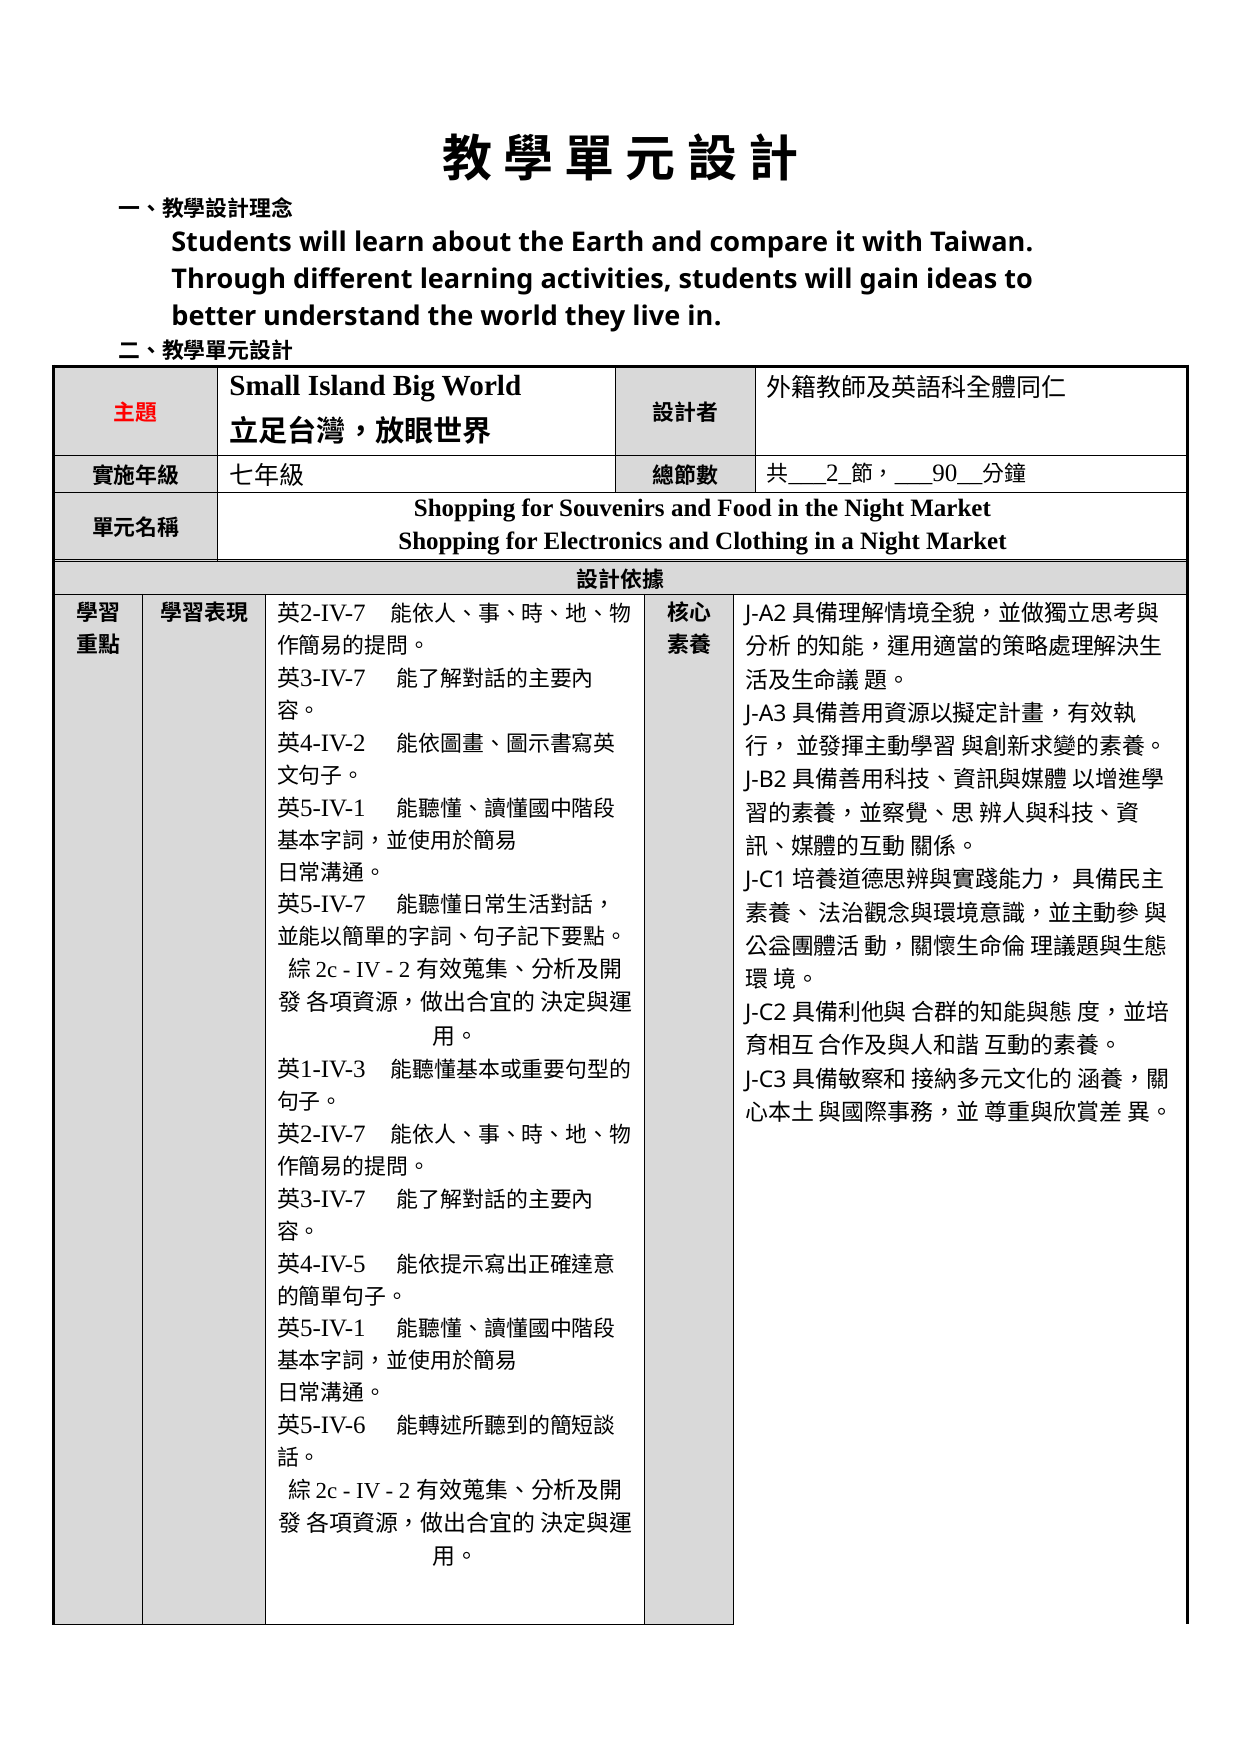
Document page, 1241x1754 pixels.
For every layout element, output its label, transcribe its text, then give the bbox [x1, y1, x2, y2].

table_cell 設計依據 [55, 562, 1186, 594]
text 一、教學設計理念 [118, 191, 1122, 222]
text 二、教學單元設計 [118, 333, 1122, 364]
text Students will learn about the Earth and compare it with Taiwan. Through different learning activities, students will gain ideas to better understand the world they live in. [171, 222, 1122, 333]
table_cell 學習表現 [143, 595, 265, 1624]
text 教 學 單 元 設 計 [118, 118, 1122, 191]
table_cell 實施年級 [55, 456, 217, 492]
table_cell 總節數 [616, 456, 755, 492]
table_cell J-A2 具備理解情境全貌，並做獨立思考與分析 的知能，運用適當的策略處理解決生活及生命議 題。 J-A3 具備善用資源以擬定計畫，有效執行， 並發揮主動學習 與創新求變的素養。 J-B2 具備善用科技、資訊與媒體 以增進學習的素養，並察覺、思 辨人與科技、資 訊、媒體的互動 關係。 J-C1 培養道德思辨與實踐能力， 具備民主素養、 法治觀念與環境意識，並主動參 與公益團體活 動，關懷生命倫 理議題與生態環 境。 J-C2 具備利他與 合群的知能與態 度，並培育相互 合作及與人和諧 互動的素養。 J-C3 具備敏察和 接納多元文化的 涵養，關心本土 與國際事務，並 尊重與欣賞差 異。 [734, 595, 1186, 1624]
table_cell 共___2_節，___90__分鐘 [756, 456, 1186, 492]
table_header 主題 [55, 368, 217, 455]
table_cell 單元名稱 [55, 493, 217, 559]
table_cell 英2-IV-7 能依人、事、時、地、物作簡易的提問。 英3-IV-7 能了解對話的主要內容。 英4-IV-2 能依圖畫、圖示書寫英文句子。 英5-IV-1 能聽懂、讀懂國中階段基本字詞，並使用於簡易 日常溝通。 英5-IV-7 能聽懂日常生活對話，並能以簡單的字詞、句子記下要點。 綜2c - IV - 2 有效蒐集、分析及開發 各項資源，做出合宜的 決定與運用。 英1-IV-3 能聽懂基本或重要句型的句子。 英2-IV-7 能依人、事、時、地、物作簡易的提問。 英3-IV-7 能了解對話的主要內容。 英4-IV-5 能依提示寫出正確達意的簡單句子。 英5-IV-1 能聽懂、讀懂國中階段基本字詞，並使用於簡易 日常溝通。 英5-IV-6 能轉述所聽到的簡短談話。 綜2c - IV - 2 有效蒐集、分析及開發 各項資源，做出合宜的 決定與運用。 [266, 595, 644, 1624]
table_cell 學習 重點 [55, 595, 142, 1624]
table_cell 核心 素養 [645, 595, 733, 1624]
table_cell 七年級 [218, 456, 615, 492]
table_cell Shopping for Souvenirs and Food in the Night Market Shopping for Electronics and Clothing in a Night Market [218, 493, 1186, 559]
table_header 設計者 [616, 368, 755, 455]
table_header Small Island Big World 立足台灣，放眼世界 [218, 368, 615, 455]
table_header 外籍教師及英語科全體同仁 [756, 368, 1186, 455]
